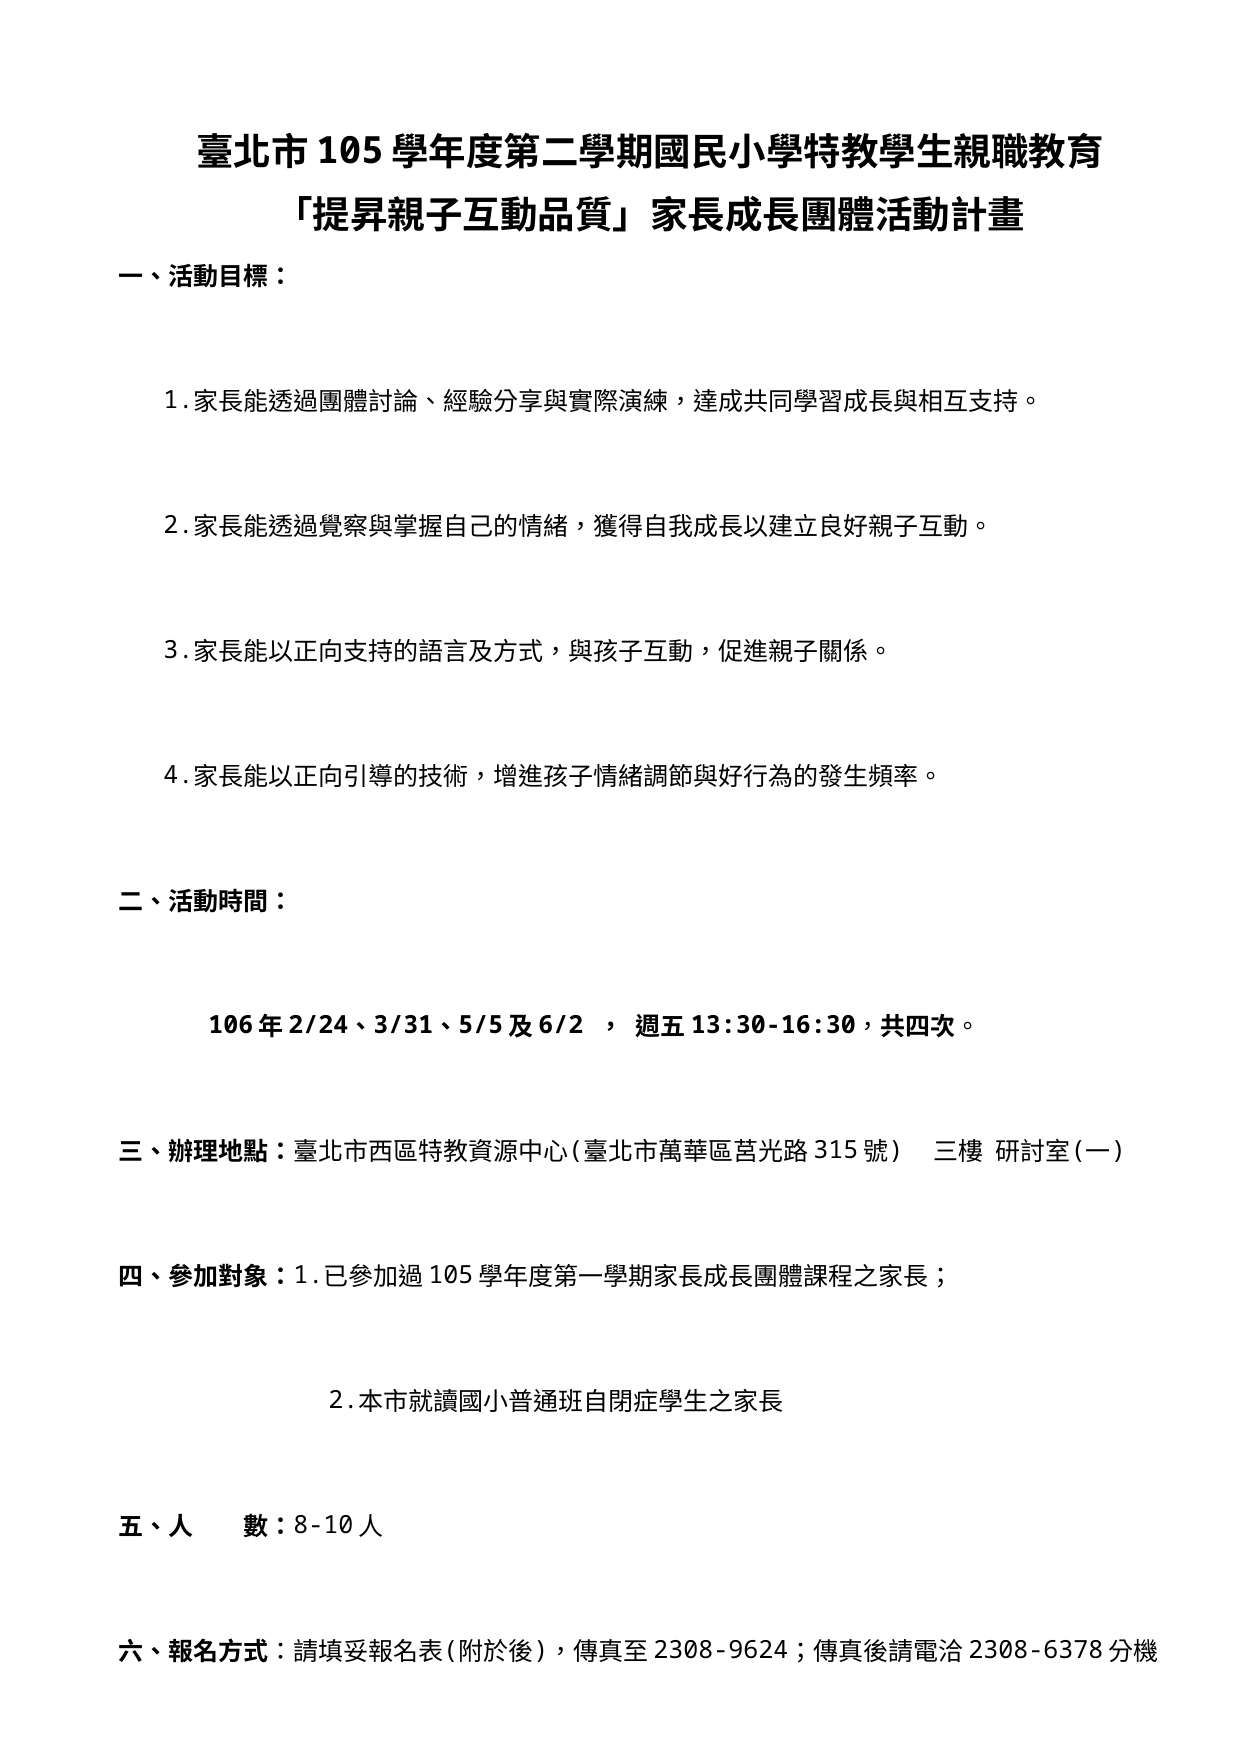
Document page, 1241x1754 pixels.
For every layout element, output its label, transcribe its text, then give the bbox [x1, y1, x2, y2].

text 2.本市就讀國小普通班自閉症學生之家長 [118, 1357, 1181, 1420]
text 五、人 數：8-10人 [118, 1482, 1181, 1545]
text 一、活動目標： [118, 232, 1181, 295]
text 3.家長能以正向支持的語言及方式，與孩子互動，促進親子關係。 [118, 607, 1181, 670]
text 「提昇親子互動品質」家長成長團體活動計畫 [118, 170, 1181, 232]
text 二、活動時間： [118, 857, 1181, 920]
text 106年2/24、3/31、5/5及6/2 ， 週五13:30-16:30，共四次。 [118, 982, 1181, 1045]
text 六、報名方式：請填妥報名表(附於後)，傳真至2308-9624；傳真後請電洽2308-6378分機 [118, 1607, 1181, 1670]
text 四、參加對象：1.已參加過105學年度第一學期家長成長團體課程之家長； [118, 1232, 1181, 1295]
text 4.家長能以正向引導的技術，增進孩子情緒調節與好行為的發生頻率。 [118, 732, 1181, 795]
text 2.家長能透過覺察與掌握自己的情緒，獲得自我成長以建立良好親子互動。 [118, 482, 1181, 545]
text 1.家長能透過團體討論、經驗分享與實際演練，達成共同學習成長與相互支持。 [118, 357, 1181, 420]
text 臺北市105學年度第二學期國民小學特教學生親職教育 [118, 107, 1181, 170]
text 三、辦理地點：臺北市西區特教資源中心(臺北市萬華區莒光路315號) 三樓 研討室(一) [118, 1107, 1181, 1170]
